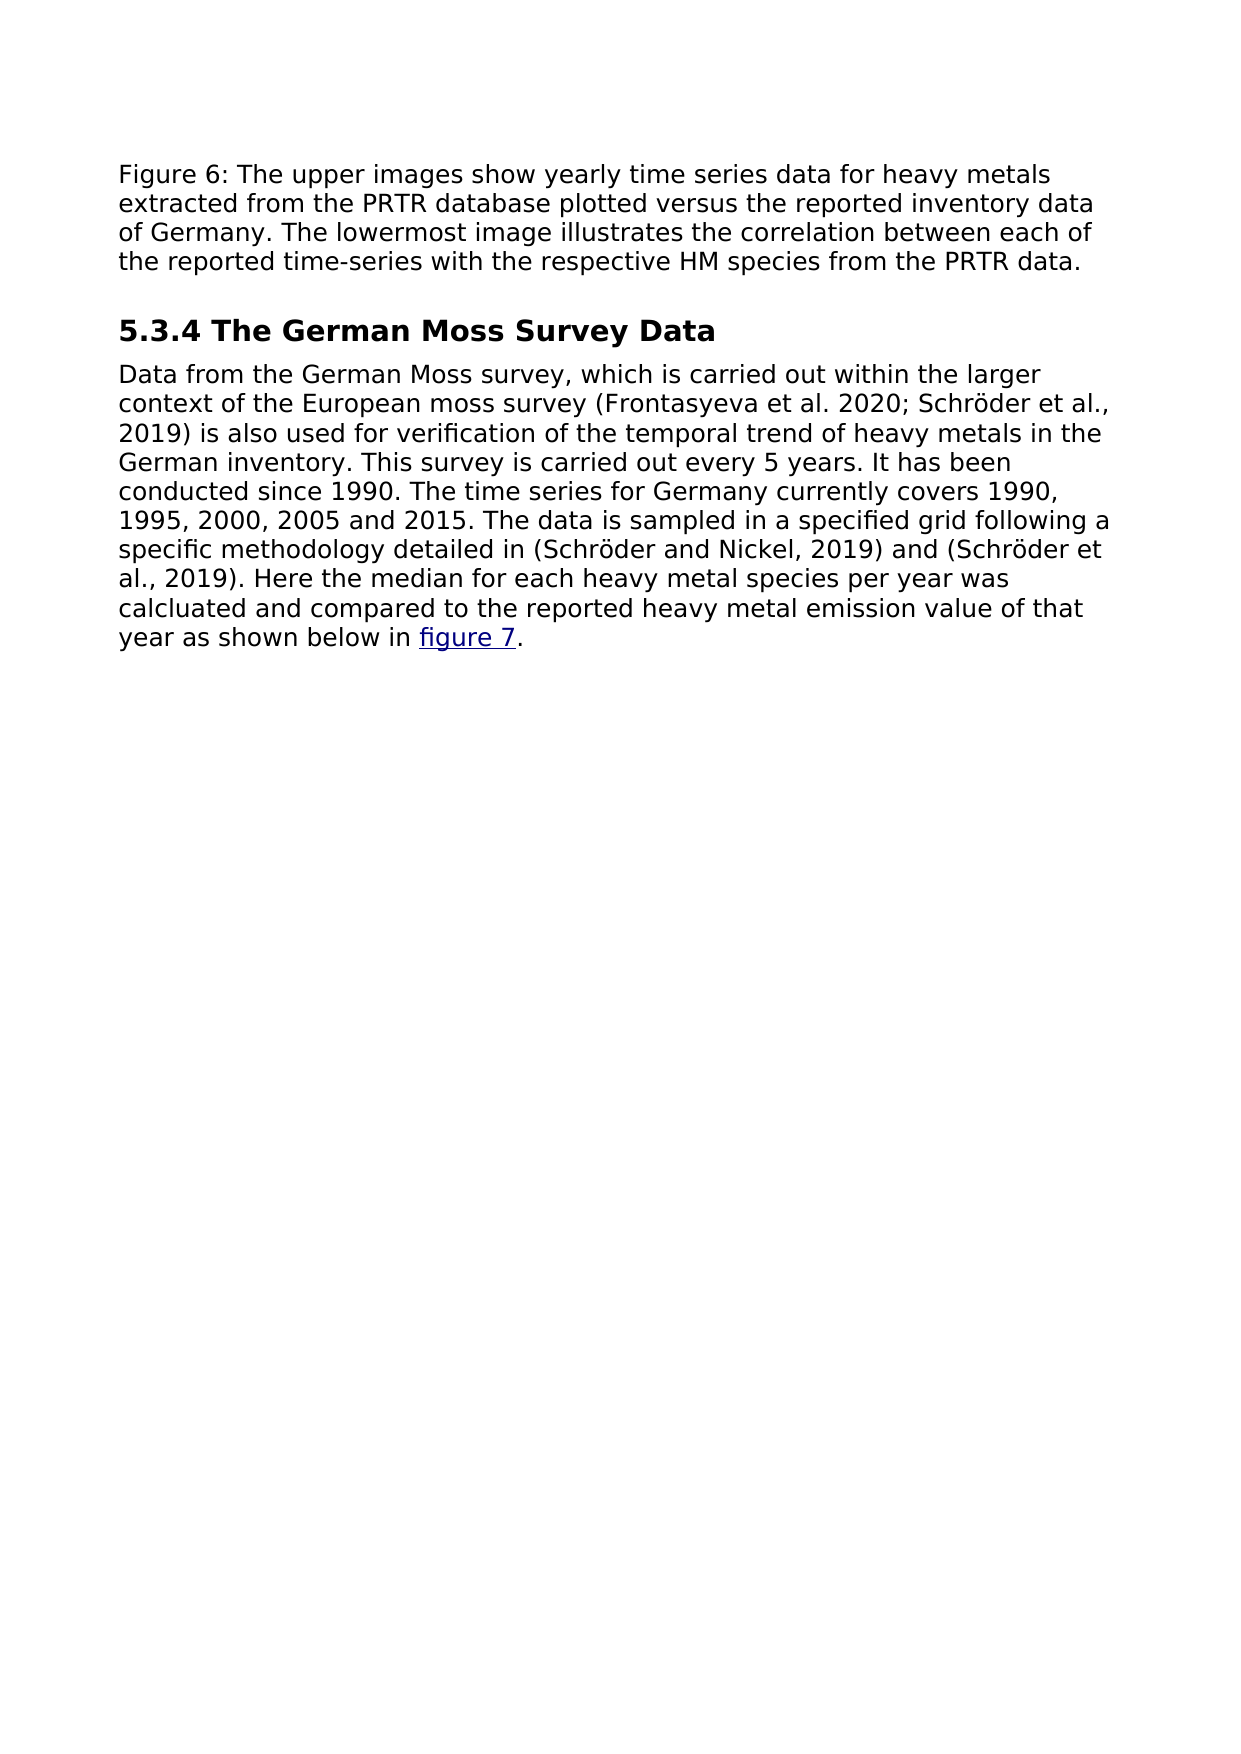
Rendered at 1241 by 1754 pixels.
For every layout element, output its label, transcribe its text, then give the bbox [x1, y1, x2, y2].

subtitle 5.3.4 The German Moss Survey Data [118, 314, 1122, 348]
text Figure 6: The upper images show yearly time series data for heavy metals extracted from the PRTR database plotted versus the reported inventory data of Germany. The lowermost image illustrates the correlation between each of the reported time-series with the respective HM species from the PRTR data. [118, 160, 1122, 276]
text Data from the German Moss survey, which is carried out within the larger context of the European moss survey (Frontasyeva et al. 2020; Schröder et al., 2019) is also used for verification of the temporal trend of heavy metals in the German inventory. This survey is carried out every 5 years. It has been conducted since 1990. The time series for Germany currently covers 1990, 1995, 2000, 2005 and 2015. The data is sampled in a specified grid following a specific methodology detailed in (Schröder and Nickel, 2019) and (Schröder et al., 2019). Here the median for each heavy metal species per year was calcluated and compared to the reported heavy metal emission value of that year as shown below in figure 7. [118, 360, 1122, 652]
